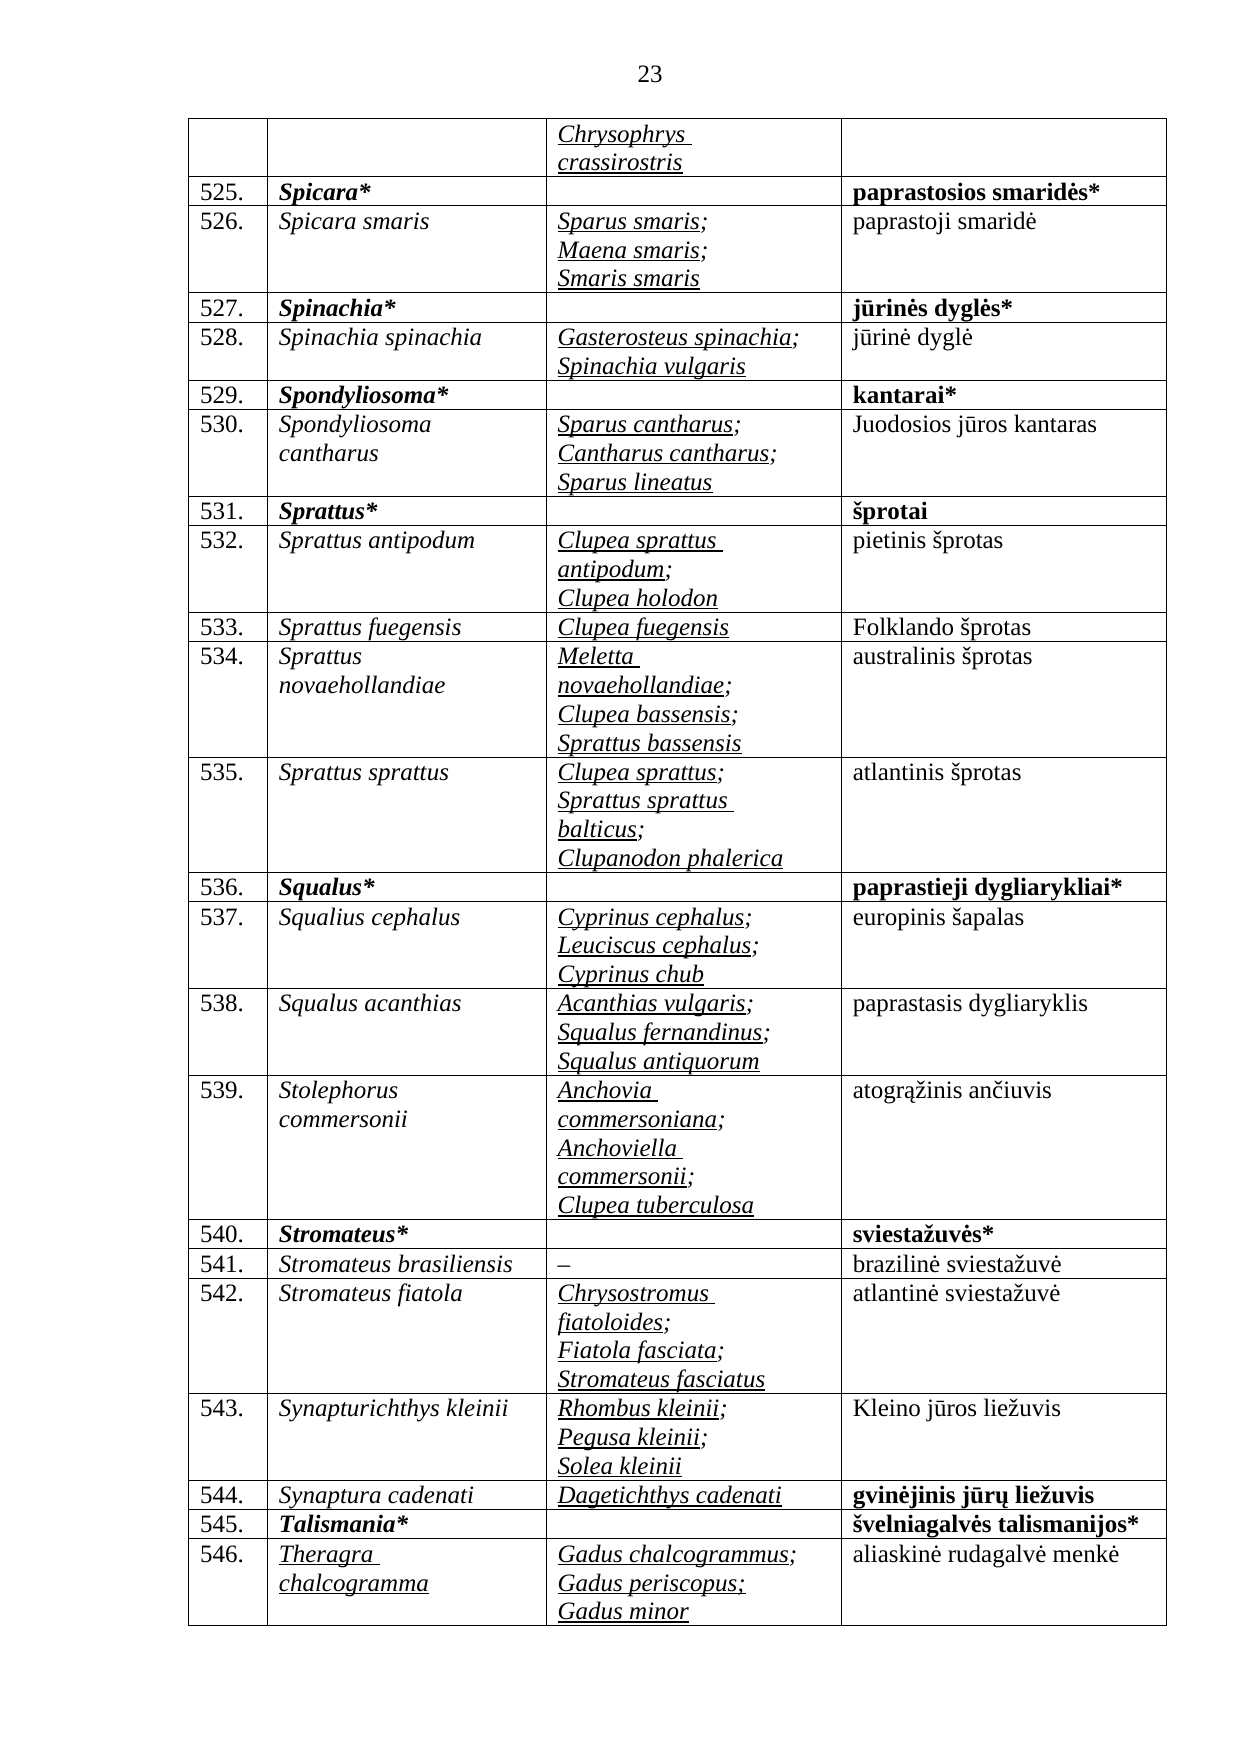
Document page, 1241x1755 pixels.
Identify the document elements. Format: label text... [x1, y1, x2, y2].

table_cell 539. [189, 1076, 267, 1219]
table_cell Gasterosteus spinachia; Spinachia vulgaris [547, 323, 841, 379]
table_cell paprastieji dygliarykliai* [842, 873, 1166, 901]
table_cell atlantinė sviestažuvė [842, 1279, 1166, 1393]
table_cell 525. [189, 177, 267, 205]
table_cell paprastosios smaridės* [842, 177, 1166, 205]
table_cell 526. [189, 206, 267, 292]
table_cell Spondyliosoma* [268, 381, 546, 409]
table_cell [547, 1220, 841, 1248]
table_cell Acanthias vulgaris; Squalus fernandinus; Squalus antiquorum [547, 989, 841, 1075]
table_cell Stolephorus commersonii [268, 1076, 546, 1219]
table_cell Sprattus* [268, 497, 546, 525]
table_cell 535. [189, 758, 267, 872]
table_cell 545. [189, 1510, 267, 1538]
table_cell atogrąžinis ančiuvis [842, 1076, 1166, 1219]
table_cell Clupea sprattus; Sprattus sprattus balticus; Clupanodon phalerica [547, 758, 841, 872]
table_cell [842, 119, 1166, 176]
table_cell 534. [189, 642, 267, 756]
table_cell [547, 1510, 841, 1538]
table_cell Talismania* [268, 1510, 546, 1538]
table_cell 533. [189, 613, 267, 641]
table_cell 530. [189, 410, 267, 496]
table_cell Chrysostromus fiatoloides; Fiatola fasciata; Stromateus fasciatus [547, 1279, 841, 1393]
table_cell 537. [189, 902, 267, 988]
table_cell Stromateus* [268, 1220, 546, 1248]
table_cell [547, 873, 841, 901]
table_cell 529. [189, 381, 267, 409]
table_cell 538. [189, 989, 267, 1075]
table_cell Sprattus antipodum [268, 526, 546, 612]
table_cell Theragra chalcogramma [268, 1539, 546, 1625]
table_cell [268, 119, 546, 176]
table_cell Rhombus kleinii; Pegusa kleinii; Solea kleinii [547, 1394, 841, 1480]
table_cell pietinis šprotas [842, 526, 1166, 612]
table_cell 536. [189, 873, 267, 901]
table_cell Sparus cantharus; Cantharus cantharus; Sparus lineatus [547, 410, 841, 496]
table_cell Squalus* [268, 873, 546, 901]
table_cell Spicara* [268, 177, 546, 205]
table_cell paprastasis dygliaryklis [842, 989, 1166, 1075]
table_cell Dagetichthys cadenati [547, 1481, 841, 1509]
table_cell australinis šprotas [842, 642, 1166, 756]
table_cell 532. [189, 526, 267, 612]
table_cell aliaskinė rudagalvė menkė [842, 1539, 1166, 1625]
table_cell Stromateus fiatola [268, 1279, 546, 1393]
table_cell švelniagalvės talismanijos* [842, 1510, 1166, 1538]
table_cell Anchovia commersoniana; Anchoviella commersonii; Clupea tuberculosa [547, 1076, 841, 1219]
table_cell kantarai* [842, 381, 1166, 409]
table_cell Spinachia spinachia [268, 323, 546, 379]
table_cell šprotai [842, 497, 1166, 525]
table_cell 543. [189, 1394, 267, 1480]
table_cell Juodosios jūros kantaras [842, 410, 1166, 496]
table_cell Spinachia* [268, 293, 546, 321]
table_cell Squalus acanthias [268, 989, 546, 1075]
table_cell gvinėjinis jūrų liežuvis [842, 1481, 1166, 1509]
table_cell 542. [189, 1279, 267, 1393]
table_cell Spondyliosoma cantharus [268, 410, 546, 496]
table_cell Folklando šprotas [842, 613, 1166, 641]
table_cell Synapturichthys kleinii [268, 1394, 546, 1480]
table_cell brazilinė sviestažuvė [842, 1249, 1166, 1277]
table_cell 546. [189, 1539, 267, 1625]
table_cell Sprattus fuegensis [268, 613, 546, 641]
table_cell Chrysophrys crassirostris [547, 119, 841, 176]
table_cell paprastoji smaridė [842, 206, 1166, 292]
table_cell Cyprinus cephalus; Leuciscus cephalus; Cyprinus chub [547, 902, 841, 988]
table_cell Stromateus brasiliensis [268, 1249, 546, 1277]
table_cell Spicara smaris [268, 206, 546, 292]
table_cell 540. [189, 1220, 267, 1248]
table_cell 527. [189, 293, 267, 321]
table_cell Clupea fuegensis [547, 613, 841, 641]
table_cell Sprattus novaehollandiae [268, 642, 546, 756]
table_cell [547, 497, 841, 525]
table_cell [189, 119, 267, 176]
table_cell – [547, 1249, 841, 1277]
table_cell 544. [189, 1481, 267, 1509]
table_cell Synaptura cadenati [268, 1481, 546, 1509]
table_cell Sparus smaris; Maena smaris; Smaris smaris [547, 206, 841, 292]
table_cell Squalius cephalus [268, 902, 546, 988]
table_cell sviestažuvės* [842, 1220, 1166, 1248]
table_cell jūrinės dyglės* [842, 293, 1166, 321]
table_cell Sprattus sprattus [268, 758, 546, 872]
table_cell [547, 177, 841, 205]
table_cell [547, 293, 841, 321]
table_cell [547, 381, 841, 409]
table_cell Gadus chalcogrammus; Gadus periscopus; Gadus minor [547, 1539, 841, 1625]
table_cell 528. [189, 323, 267, 379]
table_cell Kleino jūros liežuvis [842, 1394, 1166, 1480]
table_cell europinis šapalas [842, 902, 1166, 988]
table_cell 541. [189, 1249, 267, 1277]
table_cell 531. [189, 497, 267, 525]
table_cell Clupea sprattus antipodum; Clupea holodon [547, 526, 841, 612]
table_cell jūrinė dyglė [842, 323, 1166, 379]
table_cell atlantinis šprotas [842, 758, 1166, 872]
table_cell Meletta novaehollandiae; Clupea bassensis; Sprattus bassensis [547, 642, 841, 756]
